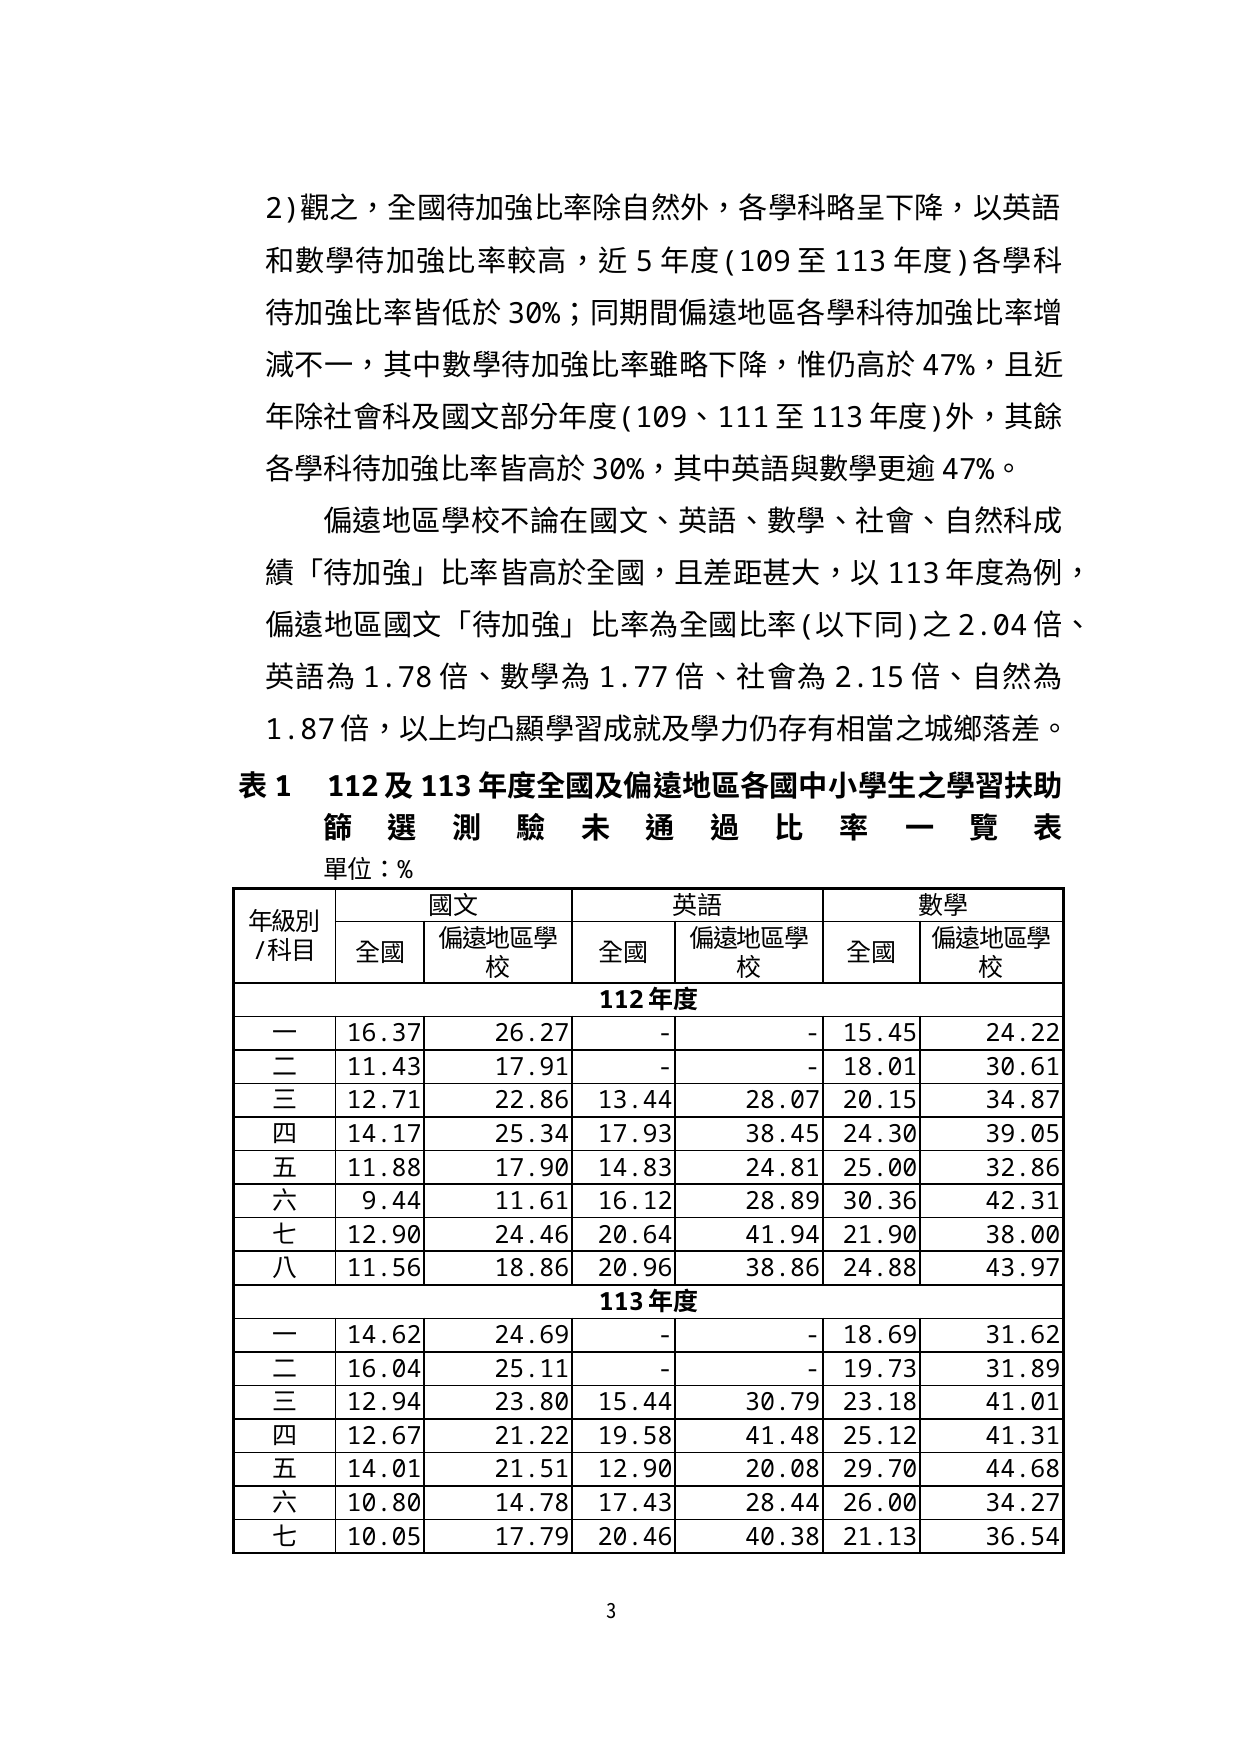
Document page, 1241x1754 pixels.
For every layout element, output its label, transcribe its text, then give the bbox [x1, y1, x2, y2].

table_cell 五 [235, 1453, 335, 1485]
table_cell 14.78 [425, 1487, 571, 1519]
table_cell - [573, 1319, 674, 1351]
table_cell 113年度 [235, 1286, 1062, 1317]
table_cell 21.13 [824, 1520, 919, 1552]
table_cell 三 [235, 1386, 335, 1418]
table_cell 32.86 [921, 1151, 1062, 1183]
table_header 年級別 /科目 [235, 890, 335, 982]
table_cell - [676, 1017, 822, 1049]
table_cell 12.90 [573, 1453, 674, 1485]
table_cell 偏遠地區學校 [425, 922, 571, 982]
table_cell 六 [235, 1185, 335, 1217]
table_cell 18.69 [824, 1319, 919, 1351]
table_cell 28.07 [676, 1084, 822, 1116]
table_cell 12.90 [336, 1218, 423, 1250]
table_cell 偏遠地區學校 [921, 922, 1062, 982]
table_cell 12.71 [336, 1084, 423, 1116]
table_cell 41.31 [921, 1420, 1062, 1452]
table_cell 18.86 [425, 1252, 571, 1284]
table_cell 36.54 [921, 1520, 1062, 1552]
table_cell 25.34 [425, 1118, 571, 1150]
table_cell 11.43 [336, 1051, 423, 1083]
table_cell 29.70 [824, 1453, 919, 1485]
table_cell 一 [235, 1017, 335, 1049]
table_cell 38.45 [676, 1118, 822, 1150]
table_cell 41.01 [921, 1386, 1062, 1418]
table_cell - [676, 1051, 822, 1083]
table_cell 30.79 [676, 1386, 822, 1418]
table_cell 20.08 [676, 1453, 822, 1485]
table_cell 26.00 [824, 1487, 919, 1519]
table_cell 20.96 [573, 1252, 674, 1284]
table_cell 23.80 [425, 1386, 571, 1418]
table_cell 24.81 [676, 1151, 822, 1183]
table_cell 34.87 [921, 1084, 1062, 1116]
text 偏遠地區學校不論在國文、英語、數學、社會、自然科成績「待加強」比率皆高於全國，且差距甚大，以113年度為例，偏遠地區國文「待加強」比率為全國比率(以下同)之2.04倍、英語為1.78倍、數學為1.77倍、社會為2.15倍、自然為1.87倍，以上均凸顯學習成就及學力仍存有相當之城鄉落差。 [265, 490, 1063, 750]
text 2)觀之，全國待加強比率除自然外，各學科略呈下降，以英語和數學待加強比率較高，近5年度(109至113年度)各學科待加強比率皆低於30%；同期間偏遠地區各學科待加強比率增減不一，其中數學待加強比率雖略下降，惟仍高於47%，且近年除社會科及國文部分年度(109、111至113年度)外，其餘各學科待加強比率皆高於30%，其中英語與數學更逾47%。 [265, 177, 1063, 490]
table_cell 25.12 [824, 1420, 919, 1452]
table_cell 14.62 [336, 1319, 423, 1351]
table_cell - [676, 1319, 822, 1351]
table_cell - [573, 1051, 674, 1083]
table_cell 42.31 [921, 1185, 1062, 1217]
table_cell 偏遠地區學校 [676, 922, 822, 982]
table_cell 17.90 [425, 1151, 571, 1183]
table_cell 19.58 [573, 1420, 674, 1452]
table_cell 26.27 [425, 1017, 571, 1049]
table_cell 全國 [824, 922, 919, 982]
table_cell 14.17 [336, 1118, 423, 1150]
table_cell 四 [235, 1118, 335, 1150]
table_cell 11.88 [336, 1151, 423, 1183]
table_cell 二 [235, 1353, 335, 1384]
table_cell 25.00 [824, 1151, 919, 1183]
table_cell 34.27 [921, 1487, 1062, 1519]
table_cell 21.22 [425, 1420, 571, 1452]
table_cell 七 [235, 1520, 335, 1552]
table_cell 38.86 [676, 1252, 822, 1284]
table_cell 24.46 [425, 1218, 571, 1250]
table_cell 三 [235, 1084, 335, 1116]
table_cell 41.48 [676, 1420, 822, 1452]
table_cell - [573, 1353, 674, 1384]
table_cell 31.89 [921, 1353, 1062, 1384]
table_header 國文 [336, 890, 571, 921]
table_cell 二 [235, 1051, 335, 1083]
table_cell 16.37 [336, 1017, 423, 1049]
table_cell 12.67 [336, 1420, 423, 1452]
table_cell 12.94 [336, 1386, 423, 1418]
table_cell 10.80 [336, 1487, 423, 1519]
table_cell 22.86 [425, 1084, 571, 1116]
table_cell 21.51 [425, 1453, 571, 1485]
table_cell 八 [235, 1252, 335, 1284]
table_cell 全國 [573, 922, 674, 982]
table_cell 15.45 [824, 1017, 919, 1049]
table_cell 15.44 [573, 1386, 674, 1418]
table_cell 17.91 [425, 1051, 571, 1083]
table_cell 13.44 [573, 1084, 674, 1116]
table_cell 20.64 [573, 1218, 674, 1250]
table_cell 一 [235, 1319, 335, 1351]
table_cell 17.79 [425, 1520, 571, 1552]
table_cell 28.44 [676, 1487, 822, 1519]
table_header 英語 [573, 890, 822, 921]
table_cell 21.90 [824, 1218, 919, 1250]
table_cell 六 [235, 1487, 335, 1519]
table_cell 14.01 [336, 1453, 423, 1485]
table_cell 五 [235, 1151, 335, 1183]
table_cell 25.11 [425, 1353, 571, 1384]
table_cell - [573, 1017, 674, 1049]
table_cell 24.30 [824, 1118, 919, 1150]
table_cell 43.97 [921, 1252, 1062, 1284]
table_cell 10.05 [336, 1520, 423, 1552]
table_cell 16.04 [336, 1353, 423, 1384]
table_cell 9.44 [336, 1185, 423, 1217]
table_cell - [676, 1353, 822, 1384]
table_cell 全國 [336, 922, 423, 982]
table_cell 44.68 [921, 1453, 1062, 1485]
table_cell 七 [235, 1218, 335, 1250]
table_cell 112年度 [235, 984, 1062, 1016]
table_cell 四 [235, 1420, 335, 1452]
text 表1 112及113年度全國及偏遠地區各國中小學生之學習扶助篩選測驗未通過比率一覽表 單位：% [239, 763, 1063, 887]
table_cell 11.61 [425, 1185, 571, 1217]
table_cell 41.94 [676, 1218, 822, 1250]
table_cell 16.12 [573, 1185, 674, 1217]
table_cell 20.46 [573, 1520, 674, 1552]
table_cell 24.88 [824, 1252, 919, 1284]
table_cell 24.22 [921, 1017, 1062, 1049]
table_cell 17.43 [573, 1487, 674, 1519]
table_cell 30.36 [824, 1185, 919, 1217]
table_cell 20.15 [824, 1084, 919, 1116]
table_cell 28.89 [676, 1185, 822, 1217]
table_cell 40.38 [676, 1520, 822, 1552]
table_header 數學 [824, 890, 1062, 921]
table_cell 11.56 [336, 1252, 423, 1284]
table_cell 30.61 [921, 1051, 1062, 1083]
table_cell 23.18 [824, 1386, 919, 1418]
table_cell 14.83 [573, 1151, 674, 1183]
table_cell 38.00 [921, 1218, 1062, 1250]
table_cell 18.01 [824, 1051, 919, 1083]
table_cell 17.93 [573, 1118, 674, 1150]
table_cell 19.73 [824, 1353, 919, 1384]
table_cell 31.62 [921, 1319, 1062, 1351]
table_cell 24.69 [425, 1319, 571, 1351]
table_cell 39.05 [921, 1118, 1062, 1150]
